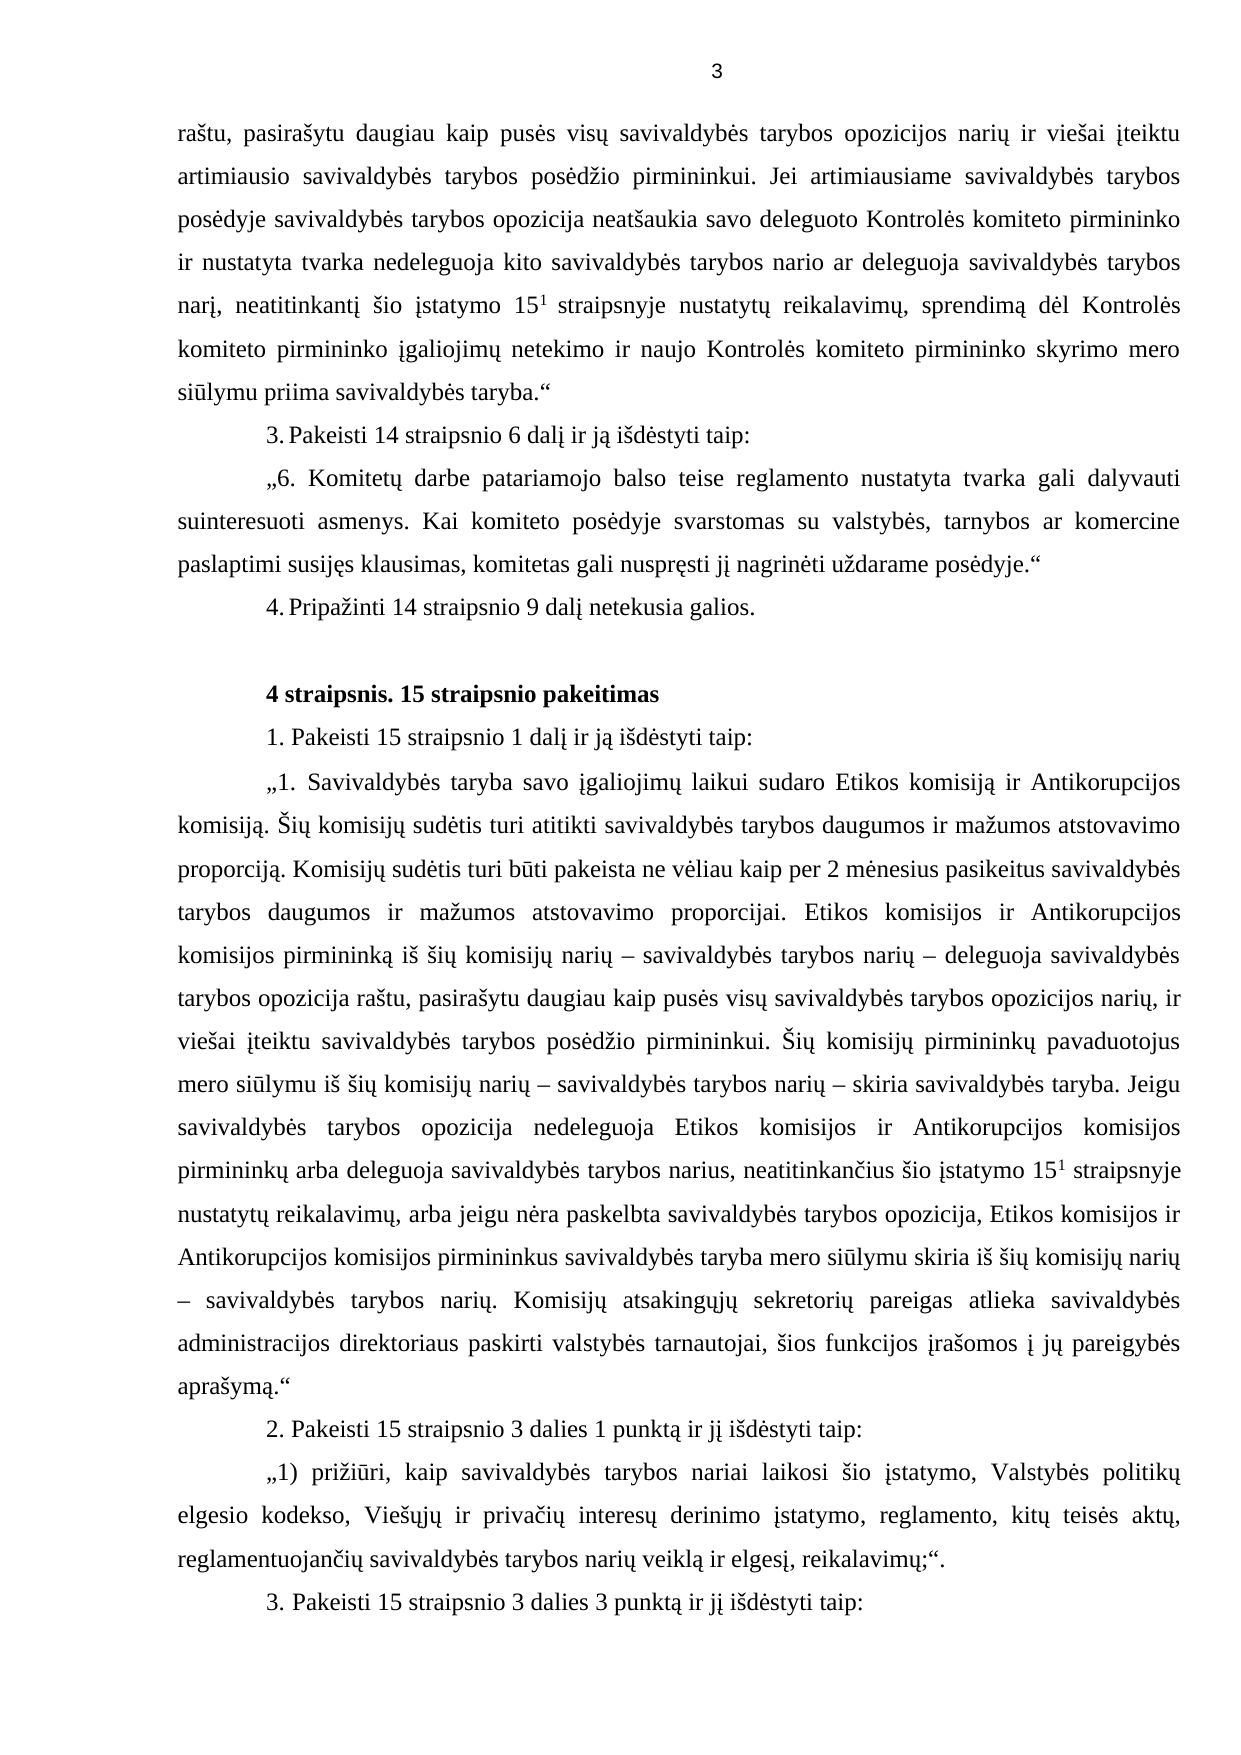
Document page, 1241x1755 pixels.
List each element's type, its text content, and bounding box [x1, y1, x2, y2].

text „1. Savivaldybės taryba savo įgaliojimų laikui sudaro Etikos komisiją ir Antikorupcijos komisiją. Šių komisijų sudėtis turi atitikti savivaldybės tarybos daugumos ir mažumos atstovavimo proporciją. Komisijų sudėtis turi būti pakeista ne vėliau kaip per 2 mėnesius pasikeitus savivaldybės tarybos daugumos ir mažumos atstovavimo proporcijai. Etikos komisijos ir Antikorupcijos komisijos pirmininką iš šių komisijų narių – savivaldybės tarybos narių – deleguoja savivaldybės tarybos opozicija raštu, pasirašytu daugiau kaip pusės visų savivaldybės tarybos opozicijos narių, ir viešai įteiktu savivaldybės tarybos posėdžio pirmininkui. Šių komisijų pirmininkų pavaduotojus mero siūlymu iš šių komisijų narių – savivaldybės tarybos narių – skiria savivaldybės taryba. Jeigu savivaldybės tarybos opozicija nedeleguoja Etikos komisijos ir Antikorupcijos komisijos pirmininkų arba deleguoja savivaldybės tarybos narius, neatitinkančius šio įstatymo 151 straipsnyje nustatytų reikalavimų, arba jeigu nėra paskelbta savivaldybės tarybos opozicija, Etikos komisijos ir Antikorupcijos komisijos pirmininkus savivaldybės taryba mero siūlymu skiria iš šių komisijų narių – savivaldybės tarybos narių. Komisijų atsakingųjų sekretorių pareigas atlieka savivaldybės administracijos direktoriaus paskirti valstybės tarnautojai, šios funkcijos įrašomos į jų pareigybės aprašymą.“ [177, 765, 1181, 1400]
text 2. Pakeisti 15 straipsnio 3 dalies 1 punktą ir jį išdėstyti taip: [177, 1414, 1181, 1443]
text 4 straipsnis. 15 straipsnio pakeitimas [177, 679, 1181, 707]
text raštu, pasirašytu daugiau kaip pusės visų savivaldybės tarybos opozicijos narių ir viešai įteiktu artimiausio savivaldybės tarybos posėdžio pirmininkui. Jei artimiausiame savivaldybės tarybos posėdyje savivaldybės tarybos opozicija neatšaukia savo deleguoto Kontrolės komiteto pirmininko ir nustatyta tvarka nedeleguoja kito savivaldybės tarybos nario ar deleguoja savivaldybės tarybos narį, neatitinkantį šio įstatymo 151 straipsnyje nustatytų reikalavimų, sprendimą dėl Kontrolės komiteto pirmininko įgaliojimų netekimo ir naujo Kontrolės komiteto pirmininko skyrimo mero siūlymu priima savivaldybės taryba.“ [177, 118, 1181, 406]
text 3. Pakeisti 14 straipsnio 6 dalį ir ją išdėstyti taip: [177, 420, 1181, 449]
text „6. Komitetų darbe patariamojo balso teise reglamento nustatyta tvarka gali dalyvauti suinteresuoti asmenys. Kai komiteto posėdyje svarstomas su valstybės, tarnybos ar komercine paslaptimi susijęs klausimas, komitetas gali nuspręsti jį nagrinėti uždarame posėdyje.“ [177, 463, 1181, 578]
text 4. Pripažinti 14 straipsnio 9 dalį netekusia galios. [177, 592, 1181, 621]
text „1) prižiūri, kaip savivaldybės tarybos nariai laikosi šio įstatymo, Valstybės politikų elgesio kodekso, Viešųjų ir privačių interesų derinimo įstatymo, reglamento, kitų teisės aktų, reglamentuojančių savivaldybės tarybos narių veiklą ir elgesį, reikalavimų;“. [177, 1457, 1181, 1572]
text 3. Pakeisti 15 straipsnio 3 dalies 3 punktą ir jį išdėstyti taip: [177, 1587, 1181, 1616]
text 1. Pakeisti 15 straipsnio 1 dalį ir ją išdėstyti taip: [177, 722, 1181, 751]
